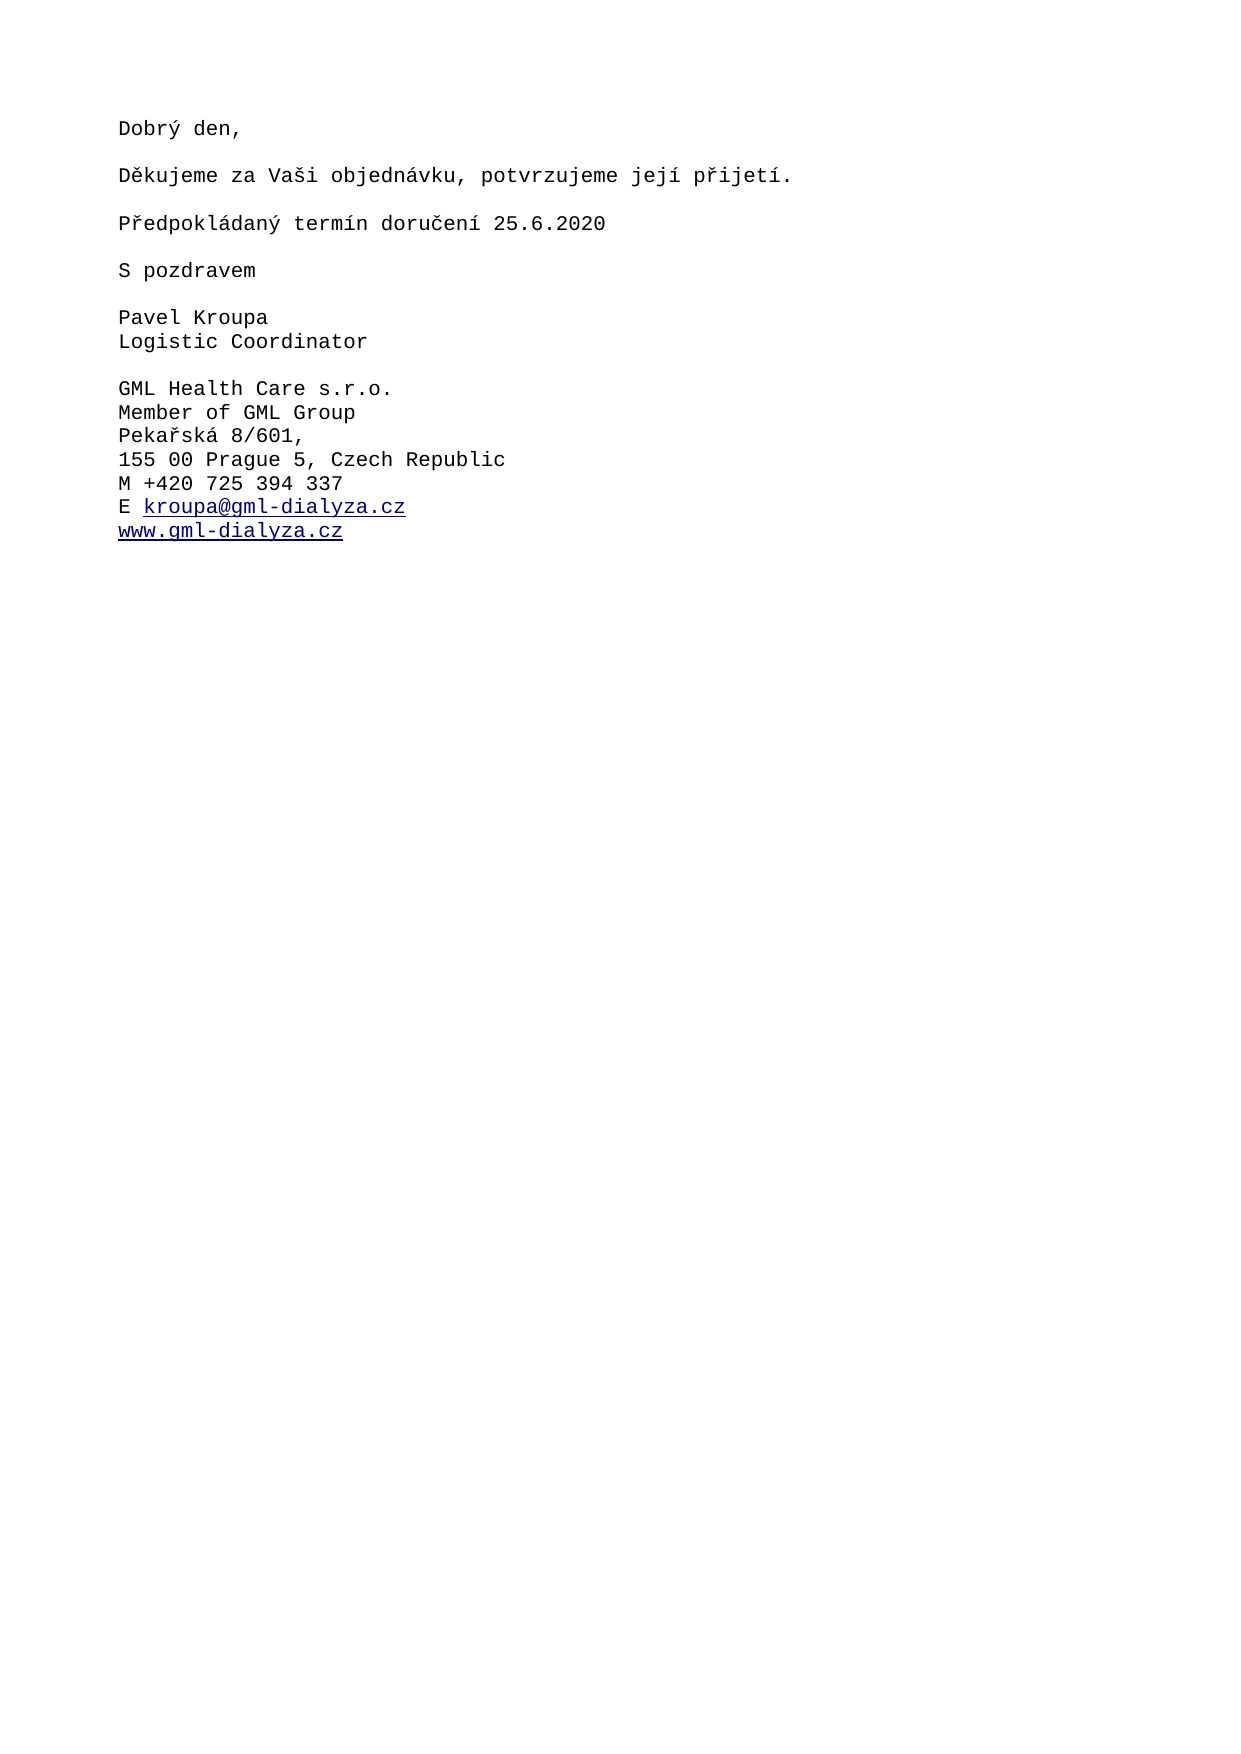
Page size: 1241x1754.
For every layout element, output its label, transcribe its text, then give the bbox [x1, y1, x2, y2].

text Děkujeme za Vaši objednávku, potvrzujeme její přijetí. [118, 165, 1122, 189]
text GML Health Care s.r.o. [118, 378, 1122, 402]
text Member of GML Group [118, 402, 1122, 426]
text 155 00 Prague 5, Czech Republic [118, 449, 1122, 473]
text S pozdravem [118, 260, 1122, 284]
text Logistic Coordinator [118, 331, 1122, 354]
text Pekařská 8/601, [118, 426, 1122, 449]
text Dobrý den, [118, 118, 1122, 142]
text M +420 725 394 337 [118, 473, 1122, 496]
text Pavel Kroupa [118, 307, 1122, 331]
text Předpokládaný termín doručení 25.6.2020 [118, 213, 1122, 236]
text www.gml-dialyza.cz [118, 520, 1122, 544]
text E kroupa@gml-dialyza.cz [118, 496, 1122, 520]
